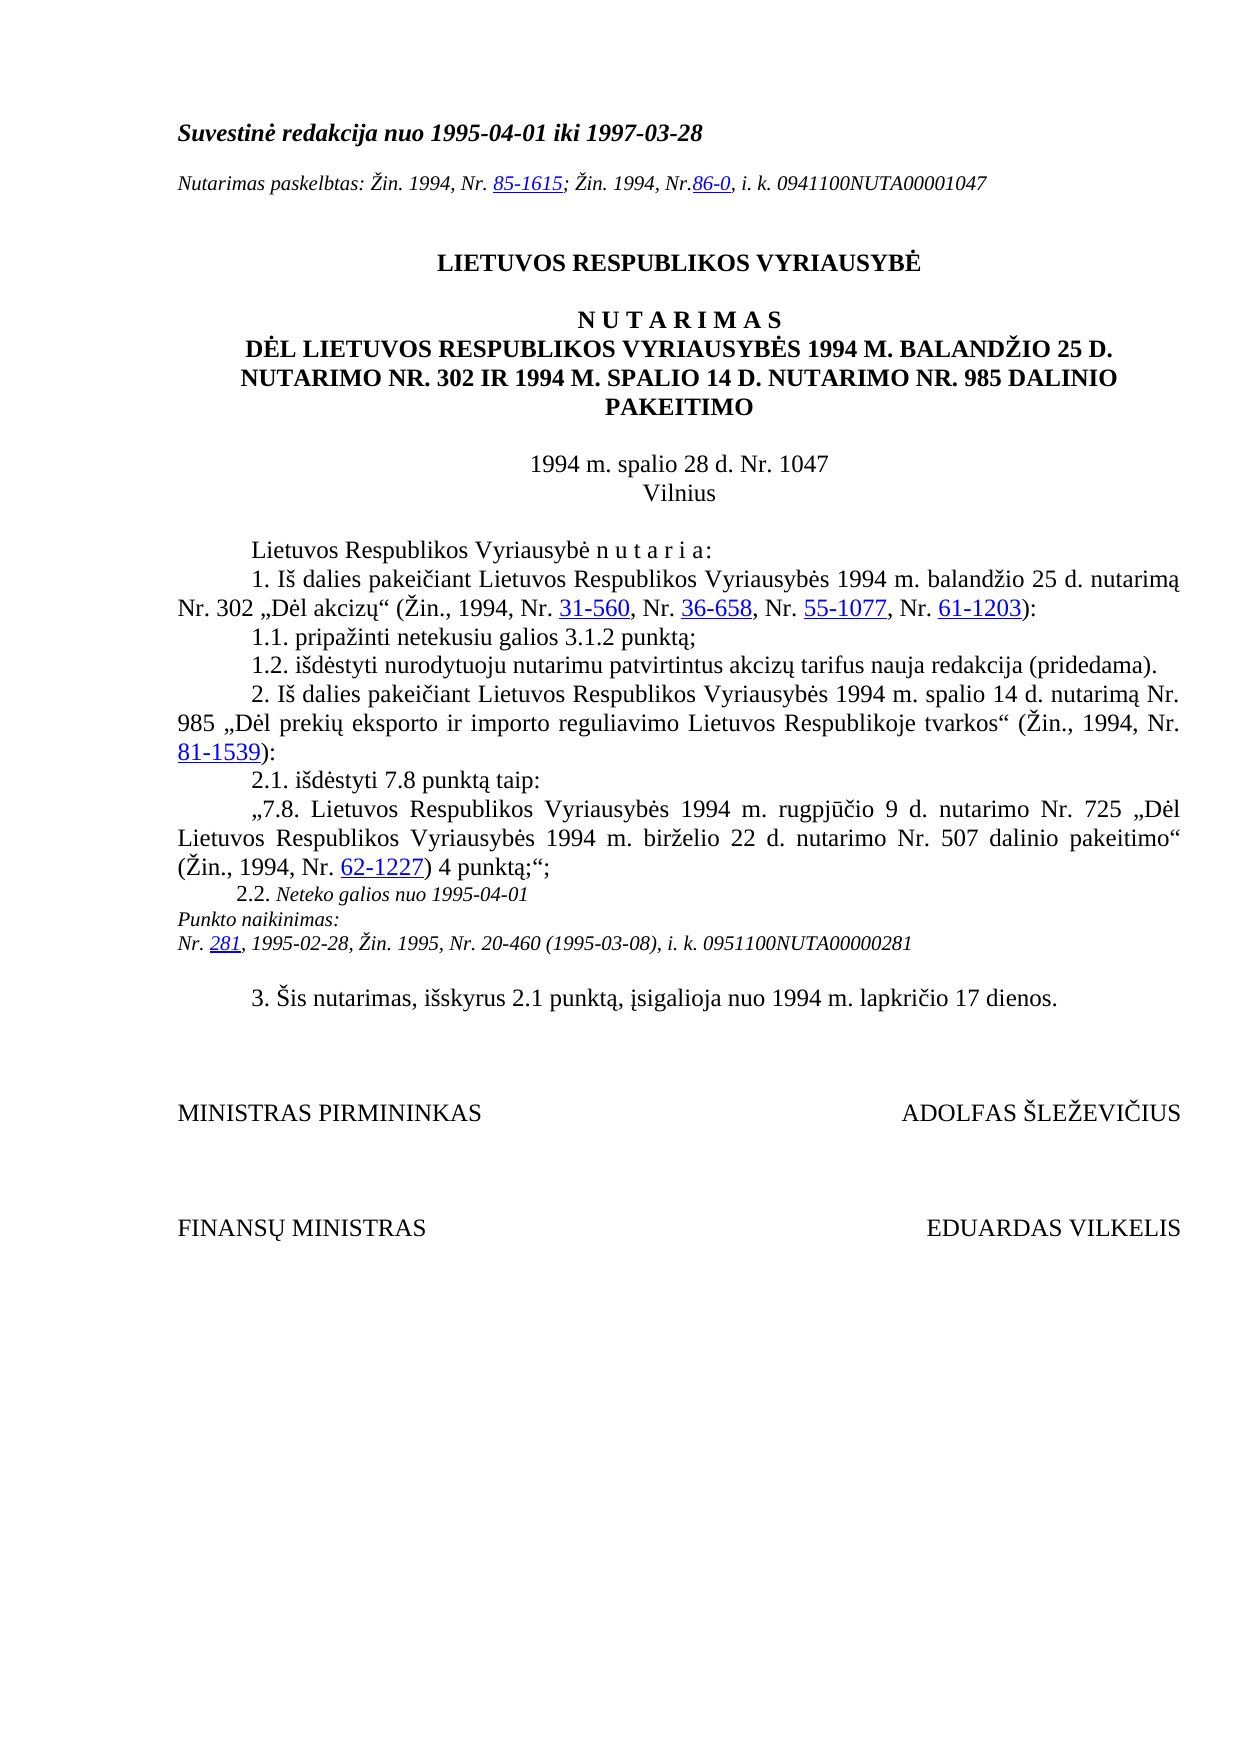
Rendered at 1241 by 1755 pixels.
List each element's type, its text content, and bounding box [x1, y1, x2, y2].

text „7.8. Lietuvos Respublikos Vyriausybės 1994 m. rugpjūčio 9 d. nutarimo Nr. 725 „Dėl Lietuvos Respublikos Vyriausybės 1994 m. birželio 22 d. nutarimo Nr. 507 dalinio pakeitimo“ (Žin., 1994, Nr. 62-1227) 4 punktą;“; [177, 794, 1181, 880]
text Suvestinė redakcija nuo 1995-04-01 iki 1997-03-28 [177, 118, 1181, 147]
text 1.2. išdėstyti nurodytuoju nutarimu patvirtintus akcizų tarifus nauja redakcija (pridedama). [177, 650, 1181, 679]
text Nr. 281, 1995-02-28, Žin. 1995, Nr. 20-460 (1995-03-08), i. k. 0951100NUTA00000281 [177, 931, 1181, 955]
text 2.1. išdėstyti 7.8 punktą taip: [177, 765, 1181, 794]
text Lietuvos Respublikos Vyriausybė nutaria: [177, 535, 1181, 564]
text LIETUVOS RESPUBLIKOS VYRIAUSYBĖ [177, 248, 1181, 277]
text MINISTRAS PIRMININKAS ADOLFAS ŠLEŽEVIČIUS [177, 1098, 1181, 1127]
text 1. Iš dalies pakeičiant Lietuvos Respublikos Vyriausybės 1994 m. balandžio 25 d. nutarimą Nr. 302 „Dėl akcizų“ (Žin., 1994, Nr. 31-560, Nr. 36-658, Nr. 55-1077, Nr. 61-1203): [177, 564, 1181, 622]
text DĖL LIETUVOS RESPUBLIKOS VYRIAUSYBĖS 1994 M. BALANDŽIO 25 D. NUTARIMO NR. 302 IR 1994 M. SPALIO 14 D. NUTARIMO NR. 985 DALINIO PAKEITIMO [177, 334, 1181, 420]
text 1.1. pripažinti netekusiu galios 3.1.2 punktą; [177, 622, 1181, 650]
text 1994 m. spalio 28 d. Nr. 1047 [177, 449, 1181, 478]
text FINANSŲ MINISTRAS EDUARDAS VILKELIS [177, 1213, 1181, 1242]
text 2.2. Neteko galios nuo 1995-04-01 [177, 880, 1181, 907]
text 3. Šis nutarimas, išskyrus 2.1 punktą, įsigalioja nuo 1994 m. lapkričio 17 dienos. [177, 983, 1181, 1012]
text 2. Iš dalies pakeičiant Lietuvos Respublikos Vyriausybės 1994 m. spalio 14 d. nutarimą Nr. 985 „Dėl prekių eksporto ir importo reguliavimo Lietuvos Respublikoje tvarkos“ (Žin., 1994, Nr. 81-1539): [177, 679, 1181, 765]
text Vilnius [177, 478, 1181, 507]
text N U T A R I M A S [177, 305, 1181, 334]
text Punkto naikinimas: [177, 907, 1181, 931]
text Nutarimas paskelbtas: Žin. 1994, Nr. 85-1615; Žin. 1994, Nr.86-0, i. k. 0941100NUTA00001047 [177, 171, 1181, 195]
